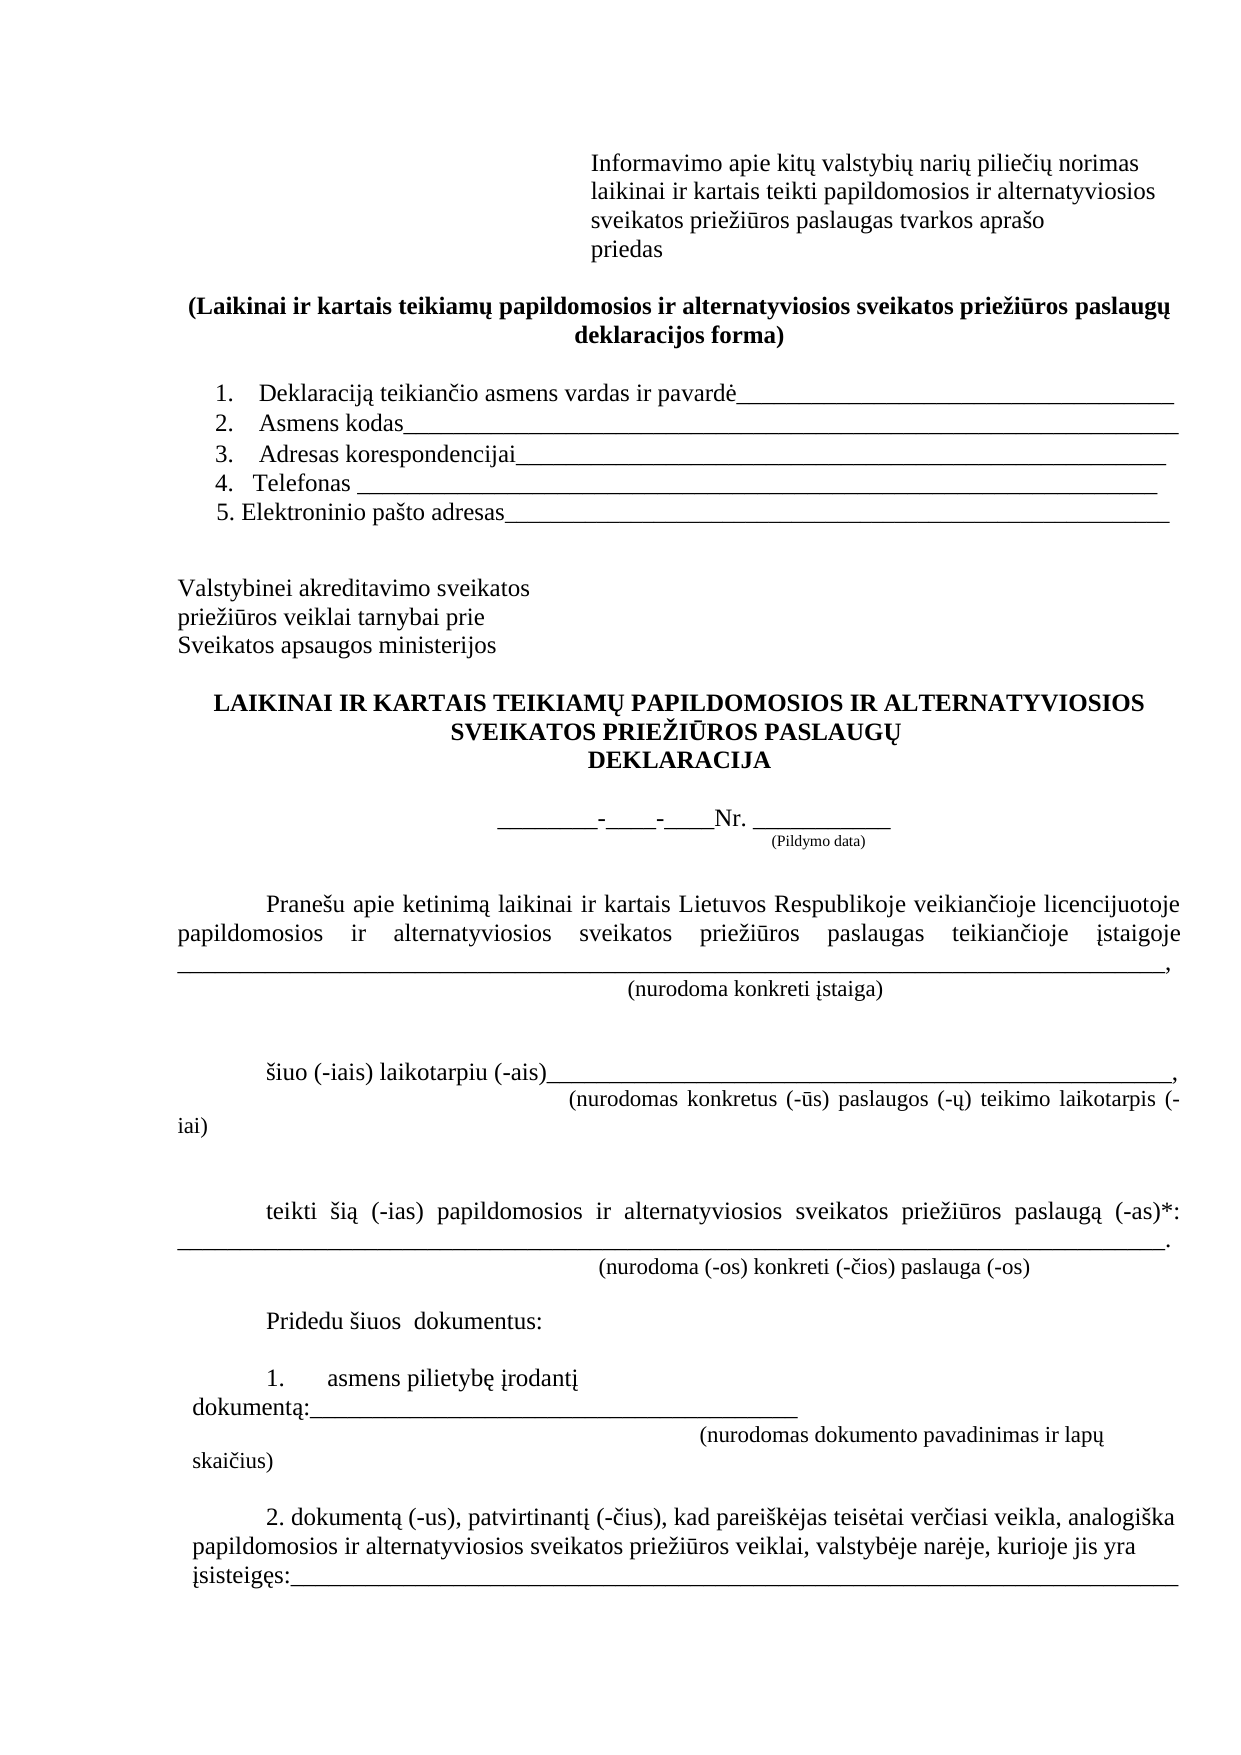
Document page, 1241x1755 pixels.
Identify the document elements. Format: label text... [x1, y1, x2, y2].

text priežiūros veiklai tarnybai prie [177, 602, 1181, 630]
text Sveikatos apsaugos ministerijos [177, 630, 1181, 659]
text priedas [591, 234, 1181, 263]
text šiuo (-iais) laikotarpiu (-ais)__________________________________________________, [177, 1057, 1181, 1086]
text DEKLARACIJA [177, 745, 1181, 774]
text 1. asmens pilietybę įrodantį dokumentą:_______________________________________ [192, 1363, 1181, 1421]
text (nurodoma konkreti įstaiga) [177, 975, 1181, 1002]
text 3. Adresas korespondencijai____________________________________________________ [215, 439, 1181, 468]
text ________-____-____Nr. ___________ [207, 803, 1181, 832]
text 2. dokumentą (-us), patvirtinantį (-čius), kad pareiškėjas teisėtai verčiasi veikla, analogiška papildomosios ir alternatyviosios sveikatos priežiūros veiklai, valstybėje narėje, kurioje jis yra įsisteigęs:_______________________________________________________________________ [192, 1502, 1181, 1589]
text Valstybinei akreditavimo sveikatos [177, 573, 1181, 602]
text 5. Elektroninio pašto adresas__________________________________________________________ [177, 497, 1181, 525]
text 2. Asmens kodas______________________________________________________________ [215, 408, 1181, 437]
text (Pildymo data) [177, 832, 1181, 860]
text Pranešu apie ketinimą laikinai ir kartais Lietuvos Respublikoje veikiančioje licencijuotoje papildomosios ir alternatyviosios sveikatos priežiūros paslaugas teikiančioje įstaigoje _______________________________________________________________________________, [177, 889, 1181, 975]
text (nurodomas dokumento pavadinimas ir lapų skaičius) [192, 1421, 1181, 1474]
text (Laikinai ir kartais teikiamų papildomosios ir alternatyviosios sveikatos priežiūros paslaugų deklaracijos forma) [177, 291, 1181, 349]
text (nurodomas konkretus (-ūs) paslaugos (-ų) teikimo laikotarpis (-iai) [177, 1086, 1181, 1138]
text (nurodoma (-os) konkreti (-čios) paslauga (-os) [177, 1253, 1181, 1279]
text teikti šią (-ias) papildomosios ir alternatyviosios sveikatos priežiūros paslaugą (-as)*: _______________________________________________________________________________. [177, 1196, 1181, 1253]
text 1. Deklaraciją teikiančio asmens vardas ir pavardė___________________________________ [215, 378, 1181, 406]
text Pridedu šiuos dokumentus: [177, 1306, 1181, 1335]
text Informavimo apie kitų valstybių narių piliečių norimas laikinai ir kartais teikti papildomosios ir alternatyviosios sveikatos priežiūros paslaugas tvarkos aprašo [591, 148, 1181, 234]
text 4. Telefonas ________________________________________________________________ [215, 468, 1181, 497]
text Laikinai ir kartais teikiamų papildomosios ir alternatyviosios sveikatos priežiūros paslaugų [177, 688, 1181, 745]
